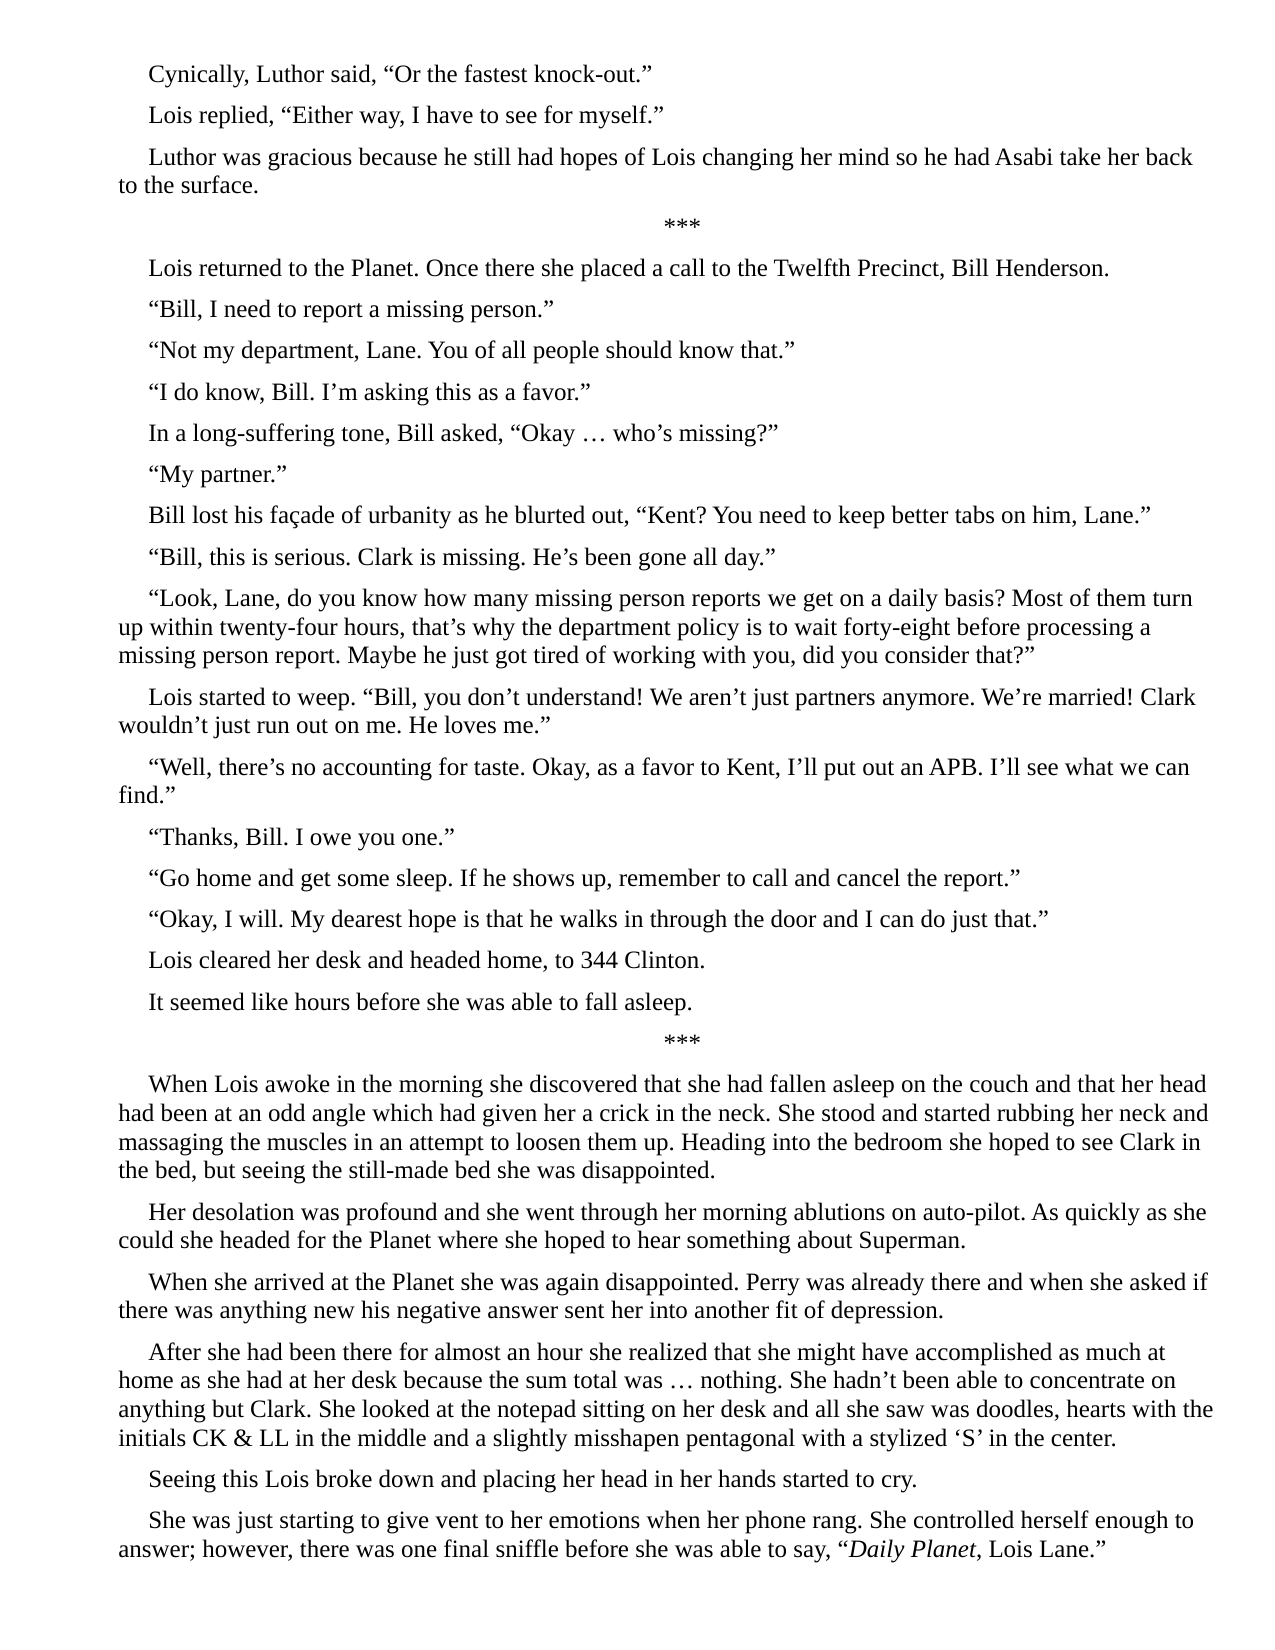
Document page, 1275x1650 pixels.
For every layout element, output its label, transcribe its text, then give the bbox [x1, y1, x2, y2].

text In a long-suffering tone, Bill asked, “Okay … who’s missing?” [118, 418, 1216, 447]
text “I do know, Bill. I’m asking this as a favor.” [118, 377, 1216, 405]
text “My partner.” [118, 459, 1216, 488]
text Cynically, Luthor said, “Or the fastest knock-out.” [118, 59, 1216, 88]
text Lois returned to the Planet. Once there she placed a call to the Twelfth Precinct, Bill Henderson. [118, 253, 1216, 282]
text Luthor was gracious because he still had hopes of Lois changing her mind so he had Asabi take her back to the surface. [118, 142, 1216, 199]
text When Lois awoke in the morning she discovered that she had fallen asleep on the couch and that her head had been at an odd angle which had given her a crick in the neck. She stood and started rubbing her neck and massaging the muscles in an attempt to loosen them up. Heading into the bedroom she hoped to see Clark in the bed, but seeing the still-made bed she was disappointed. [118, 1069, 1216, 1184]
text Her desolation was profound and she went through her morning ablutions on auto-pilot. As quickly as she could she headed for the Planet where she hoped to hear something about Superman. [118, 1197, 1216, 1254]
text “Bill, this is serious. Clark is missing. He’s been gone all day.” [118, 542, 1216, 570]
text She was just starting to give vent to her emotions when her phone rang. She controlled herself enough to answer; however, there was one final sniffle before she was able to say, “Daily Planet, Lois Lane.” [118, 1505, 1216, 1563]
text “Thanks, Bill. I owe you one.” [118, 822, 1216, 850]
text It seemed like hours before she was able to fall asleep. [118, 987, 1216, 1015]
text “Bill, I need to report a missing person.” [118, 294, 1216, 323]
text “Go home and get some sleep. If he shows up, remember to call and cancel the report.” [118, 863, 1216, 892]
text After she had been there for almost an hour she realized that she might have accomplished as much at home as she had at her desk because the sum total was … nothing. She hadn’t been able to concentrate on anything but Clark. She looked at the notepad sitting on her desk and all she saw was doodles, hearts with the initials CK & LL in the middle and a slightly misshapen pentagonal with a stylized ‘S’ in the center. [118, 1337, 1216, 1452]
text When she arrived at the Planet she was again disappointed. Perry was already there and when she asked if there was anything new his negative answer sent her into another fit of depression. [118, 1267, 1216, 1324]
text Lois cleared her desk and headed home, to 344 Clinton. [118, 945, 1216, 974]
text Seeing this Lois broke down and placing her head in her hands started to cry. [118, 1464, 1216, 1493]
text *** [118, 212, 1216, 240]
text Bill lost his façade of urbanity as he blurted out, “Kent? You need to keep better tabs on him, Lane.” [118, 500, 1216, 529]
text *** [118, 1028, 1216, 1057]
text “Look, Lane, do you know how many missing person reports we get on a daily basis? Most of them turn up within twenty-four hours, that’s why the department policy is to wait forty-eight before processing a missing person report. Maybe he just got tired of working with you, did you consider that?” [118, 583, 1216, 669]
text “Not my department, Lane. You of all people should know that.” [118, 335, 1216, 364]
text Lois replied, “Either way, I have to see for myself.” [118, 100, 1216, 129]
text Lois started to weep. “Bill, you don’t understand! We aren’t just partners anymore. We’re married! Clark wouldn’t just run out on me. He loves me.” [118, 682, 1216, 739]
text “Okay, I will. My dearest hope is that he walks in through the door and I can do just that.” [118, 904, 1216, 933]
text “Well, there’s no accounting for taste. Okay, as a favor to Kent, I’ll put out an APB. I’ll see what we can find.” [118, 752, 1216, 809]
